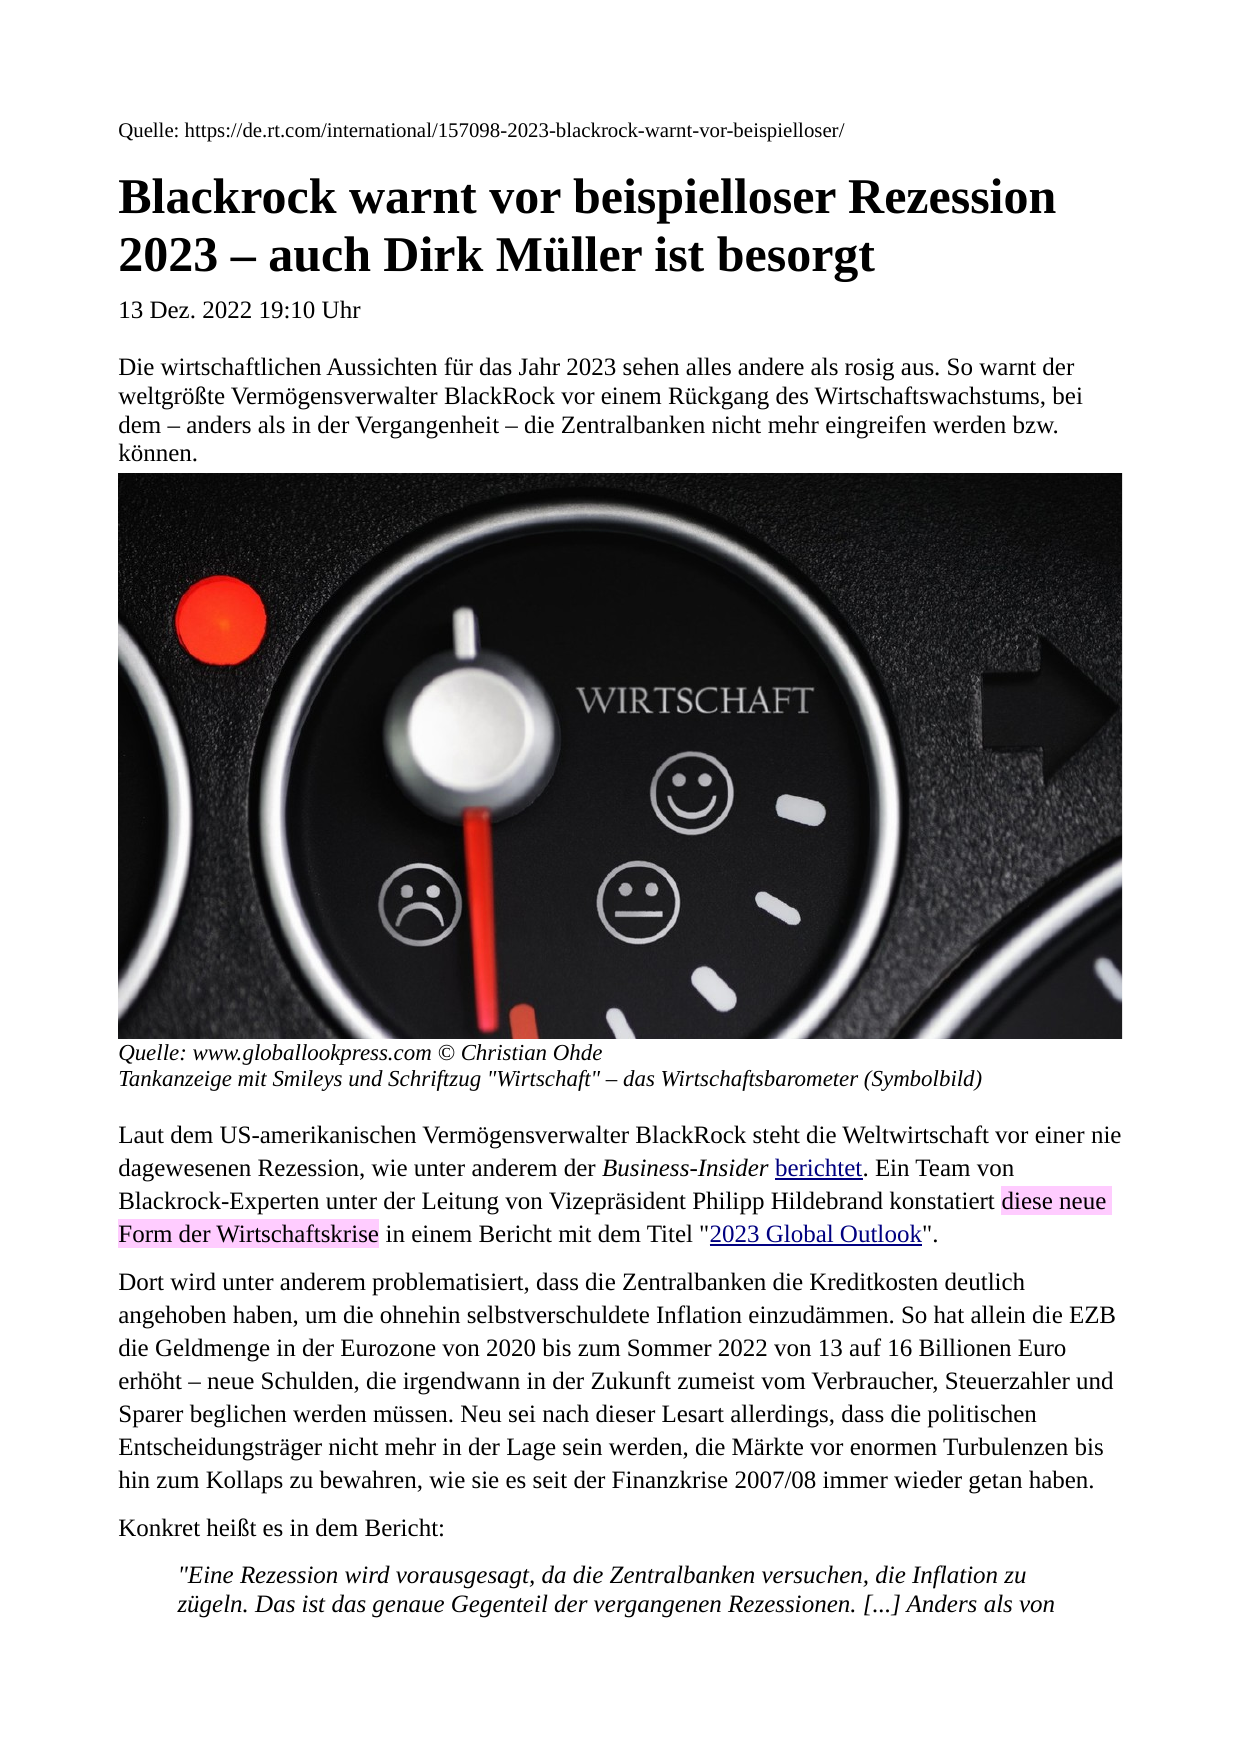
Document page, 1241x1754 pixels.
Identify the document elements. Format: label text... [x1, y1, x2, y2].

text Quelle: www.globallookpress.com © Christian Ohde [118, 1039, 1122, 1065]
text [118, 467, 1122, 473]
text Konkret heißt es in dem Bericht: [118, 1513, 1122, 1541]
subtitle Blackrock warnt vor beispielloser Rezession 2023 – auch Dirk Müller ist besorgt [118, 167, 1122, 282]
picture [118, 473, 1123, 1039]
text 13 Dez. 2022 19:10 Uhr [118, 295, 1122, 323]
text Quelle: https://de.rt.com/international/157098-2023-blackrock-warnt-vor-beispielloser/ [118, 118, 1122, 142]
text Die wirtschaftlichen Aussichten für das Jahr 2023 sehen alles andere als rosig aus. So warnt der weltgrößte Vermögensverwalter BlackRock vor einem Rückgang des Wirtschaftswachstums, bei dem – anders als in der Vergangenheit – die Zentralbanken nicht mehr eingreifen werden bzw. können. [118, 352, 1122, 467]
text Laut dem US-amerikanischen Vermögensverwalter BlackRock steht die Weltwirtschaft vor einer nie dagewesenen Rezession, wie unter anderem der Business-Insider berichtet. Ein Team von Blackrock-Experten unter der Leitung von Vizepräsident Philipp Hildebrand konstatiert diese neue Form der Wirtschaftskrise in einem Bericht mit dem Titel "2023 Global Outlook". [118, 1120, 1122, 1248]
text Tankanzeige mit Smileys und Schriftzug "Wirtschaft" – das Wirtschaftsbarometer (Symbolbild) [118, 1065, 1122, 1091]
text "Eine Rezession wird vorausgesagt, da die Zentralbanken versuchen, die Inflation zu zügeln. Das ist das genaue Gegenteil der vergangenen Rezessionen. [...] Anders als von [177, 1560, 1063, 1618]
text Dort wird unter anderem problematisiert, dass die Zentralbanken die Kreditkosten deutlich angehoben haben, um die ohnehin selbstverschuldete Inflation einzudämmen. So hat allein die EZB die Geldmenge in der Eurozone von 2020 bis zum Sommer 2022 von 13 auf 16 Billionen Euro erhöht – neue Schulden, die irgendwann in der Zukunft zumeist vom Verbraucher, Steuerzahler und Sparer beglichen werden müssen. Neu sei nach dieser Lesart allerdings, dass die politischen Entscheidungsträger nicht mehr in der Lage sein werden, die Märkte vor enormen Turbulenzen bis hin zum Kollaps zu bewahren, wie sie es seit der Finanzkrise 2007/08 immer wieder getan haben. [118, 1267, 1122, 1494]
